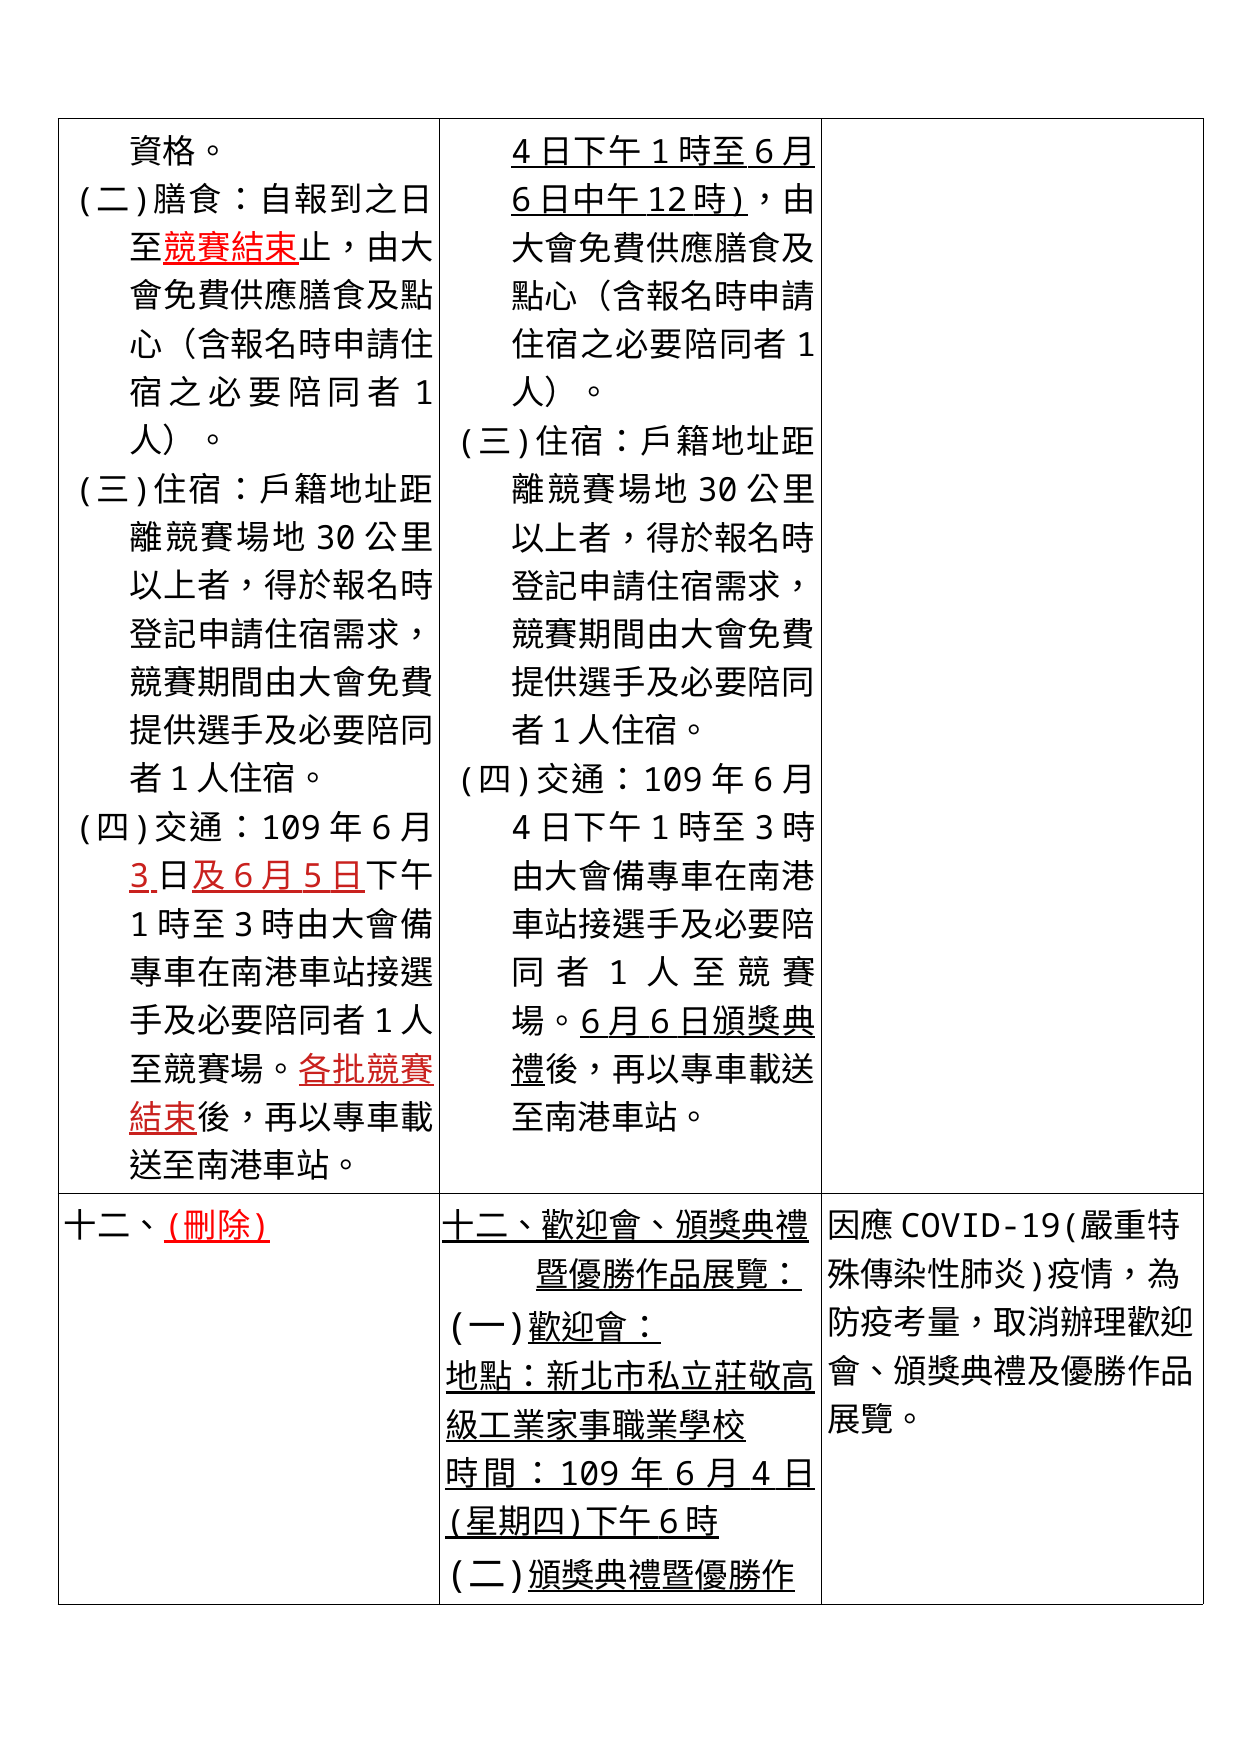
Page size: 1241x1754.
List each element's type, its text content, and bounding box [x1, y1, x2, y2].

table_cell 因應COVID-19(嚴重特殊傳染性肺炎)疫情，為防疫考量，取消辦理歡迎會、頒獎典禮及優勝作品展覽。 [822, 1194, 1203, 1604]
table_cell 十二、歡迎會、頒獎典禮暨優勝作品展覽： 歡迎會： 地點：新北市私立莊敬高級工業家事職業學校 時間：109年6月4日(星期四)下午6時 頒獎典禮暨優勝作品展覽： 地點：新北市私立莊敬高級工業家事職業學校 時間：109年6月6日(星期六)上午10時 [440, 1194, 821, 1604]
table_cell 4日下午1時至6月6日中午12時)，由大會免費供應膳食及點心（含報名時申請住宿之必要陪同者1人）。 (三)住宿：戶籍地址距離競賽場地30公里以上者，得於報名時登記申請住宿需求，競賽期間由大會免費提供選手及必要陪同者1人住宿。 (四)交通：109年6月4日下午1時至3時由大會備專車在南港車站接選手及必要陪同者1人至競賽場。6月6日頒獎典禮後，再以專車載送至南港車站。 [440, 119, 821, 1193]
table_cell [822, 119, 1203, 1193]
table_cell 十二、(刪除) [59, 1194, 439, 1604]
table_cell 資格。 (二)膳食：自報到之日至競賽結束止，由大會免費供應膳食及點心（含報名時申請住宿之必要陪同者1人）。 (三)住宿：戶籍地址距離競賽場地30公里以上者，得於報名時登記申請住宿需求，競賽期間由大會免費提供選手及必要陪同者1人住宿。 (四)交通：109年6月3日及6月5日下午1時至3時由大會備專車在南港車站接選手及必要陪同者1人至競賽場。各批競賽結束後，再以專車載送至南港車站。 [59, 119, 439, 1193]
